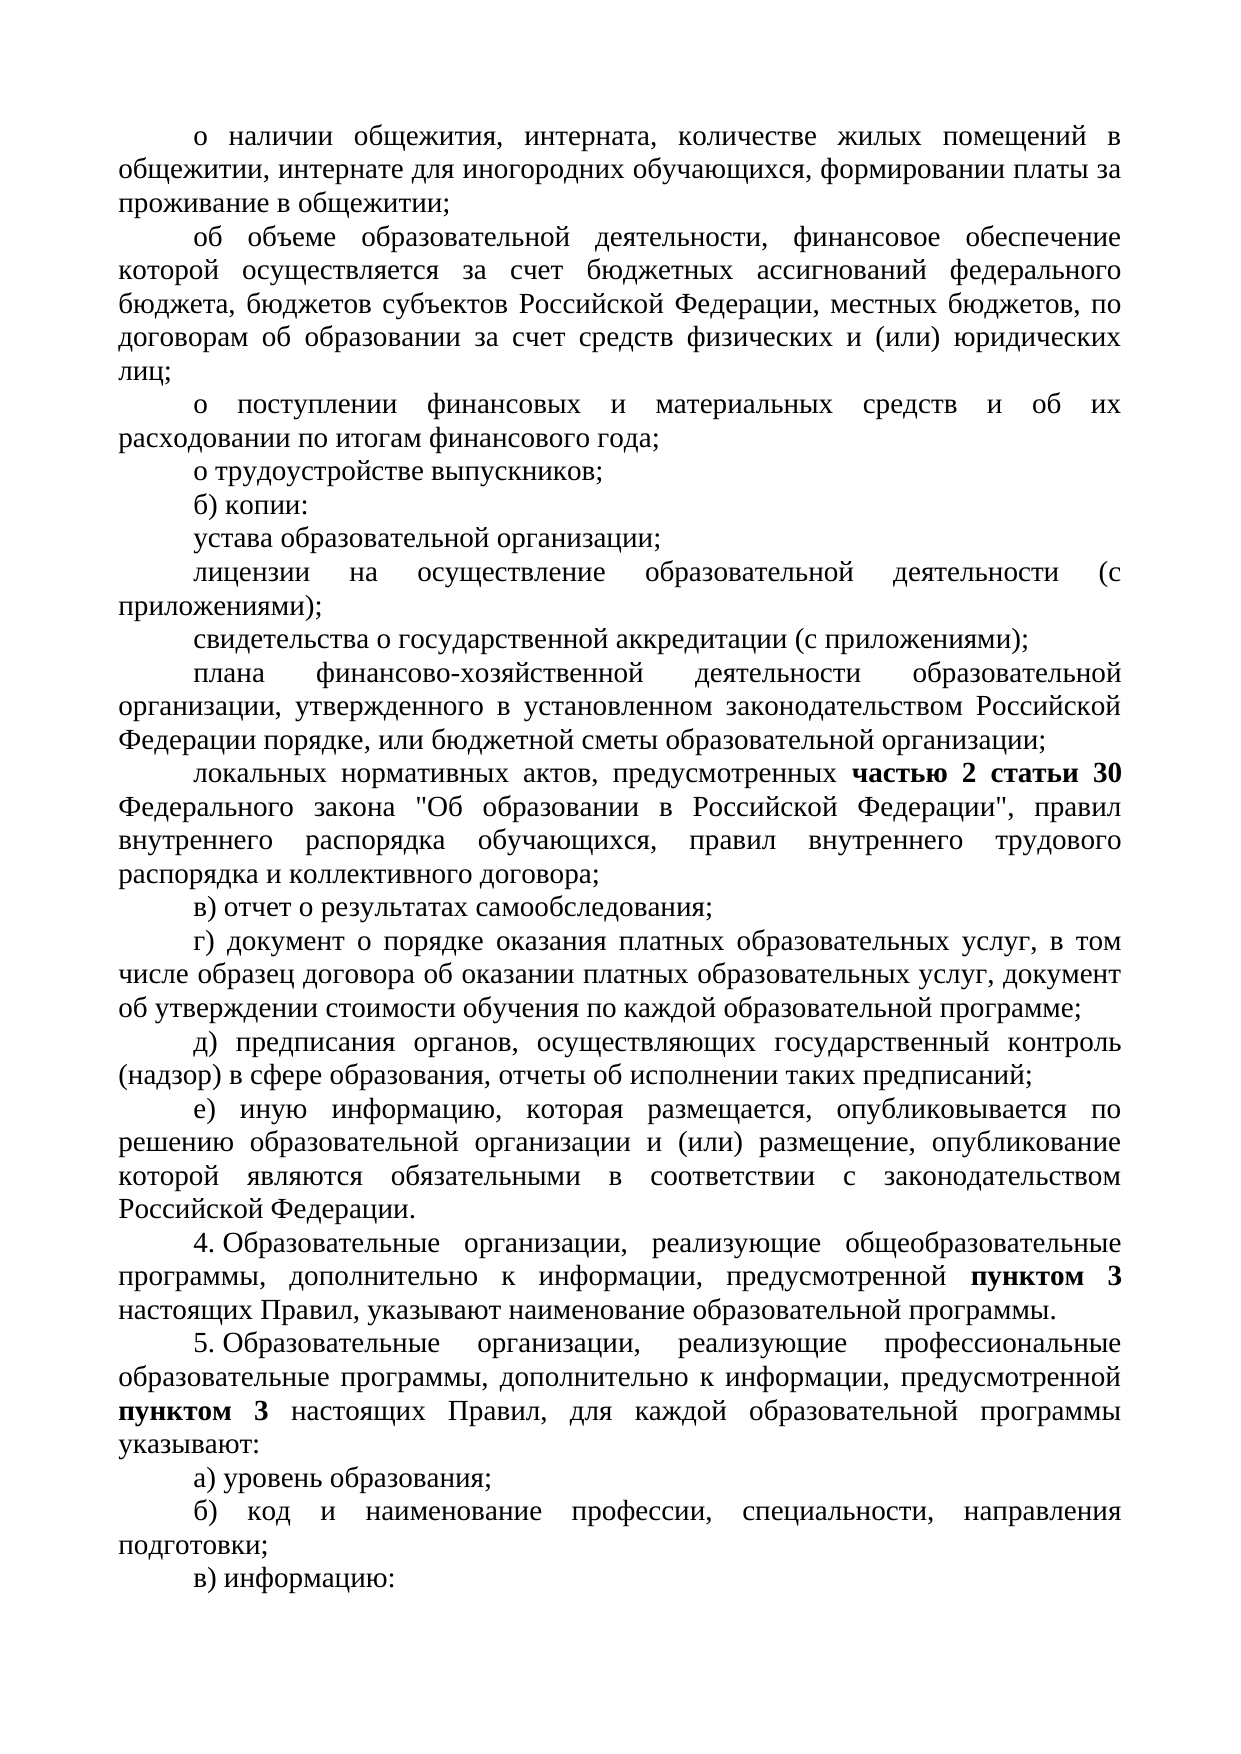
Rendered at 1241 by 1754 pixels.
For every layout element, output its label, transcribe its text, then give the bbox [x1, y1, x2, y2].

text лицензии на осуществление образовательной деятельности (с приложениями); [118, 554, 1122, 621]
text 4. Образовательные организации, реализующие общеобразовательные программы, дополнительно к информации, предусмотренной пунктом 3 настоящих Правил, указывают наименование образовательной программы. [118, 1225, 1122, 1326]
text свидетельства о государственной аккредитации (с приложениями); [118, 621, 1122, 655]
text в) отчет о результатах самообследования; [118, 889, 1122, 923]
text 5. Образовательные организации, реализующие профессиональные образовательные программы, дополнительно к информации, предусмотренной пунктом 3 настоящих Правил, для каждой образовательной программы указывают: [118, 1326, 1122, 1460]
text о поступлении финансовых и материальных средств и об их расходовании по итогам финансового года; [118, 386, 1122, 453]
text локальных нормативных актов, предусмотренных частью 2 статьи 30 Федерального закона "Об образовании в Российской Федерации", правил внутреннего распорядка обучающихся, правил внутреннего трудового распорядка и коллективного договора; [118, 755, 1122, 889]
text в) информацию: [118, 1560, 1122, 1594]
text плана финансово-хозяйственной деятельности образовательной организации, утвержденного в установленном законодательством Российской Федерации порядке, или бюджетной сметы образовательной организации; [118, 655, 1122, 755]
text а) уровень образования; [118, 1460, 1122, 1493]
text д) предписания органов, осуществляющих государственный контроль (надзор) в сфере образования, отчеты об исполнении таких предписаний; [118, 1024, 1122, 1091]
text е) иную информацию, которая размещается, опубликовывается по решению образовательной организации и (или) размещение, опубликование которой являются обязательными в соответствии с законодательством Российской Федерации. [118, 1091, 1122, 1225]
text б) копии: [118, 487, 1122, 521]
text о трудоустройстве выпускников; [118, 453, 1122, 487]
text б) код и наименование профессии, специальности, направления подготовки; [118, 1493, 1122, 1560]
text г) документ о порядке оказания платных образовательных услуг, в том числе образец договора об оказании платных образовательных услуг, документ об утверждении стоимости обучения по каждой образовательной программе; [118, 923, 1122, 1024]
text об объеме образовательной деятельности, финансовое обеспечение которой осуществляется за счет бюджетных ассигнований федерального бюджета, бюджетов субъектов Российской Федерации, местных бюджетов, по договорам об образовании за счет средств физических и (или) юридических лиц; [118, 219, 1122, 386]
text о наличии общежития, интерната, количестве жилых помещений в общежитии, интернате для иногородних обучающихся, формировании платы за проживание в общежитии; [118, 118, 1122, 219]
text устава образовательной организации; [118, 521, 1122, 554]
